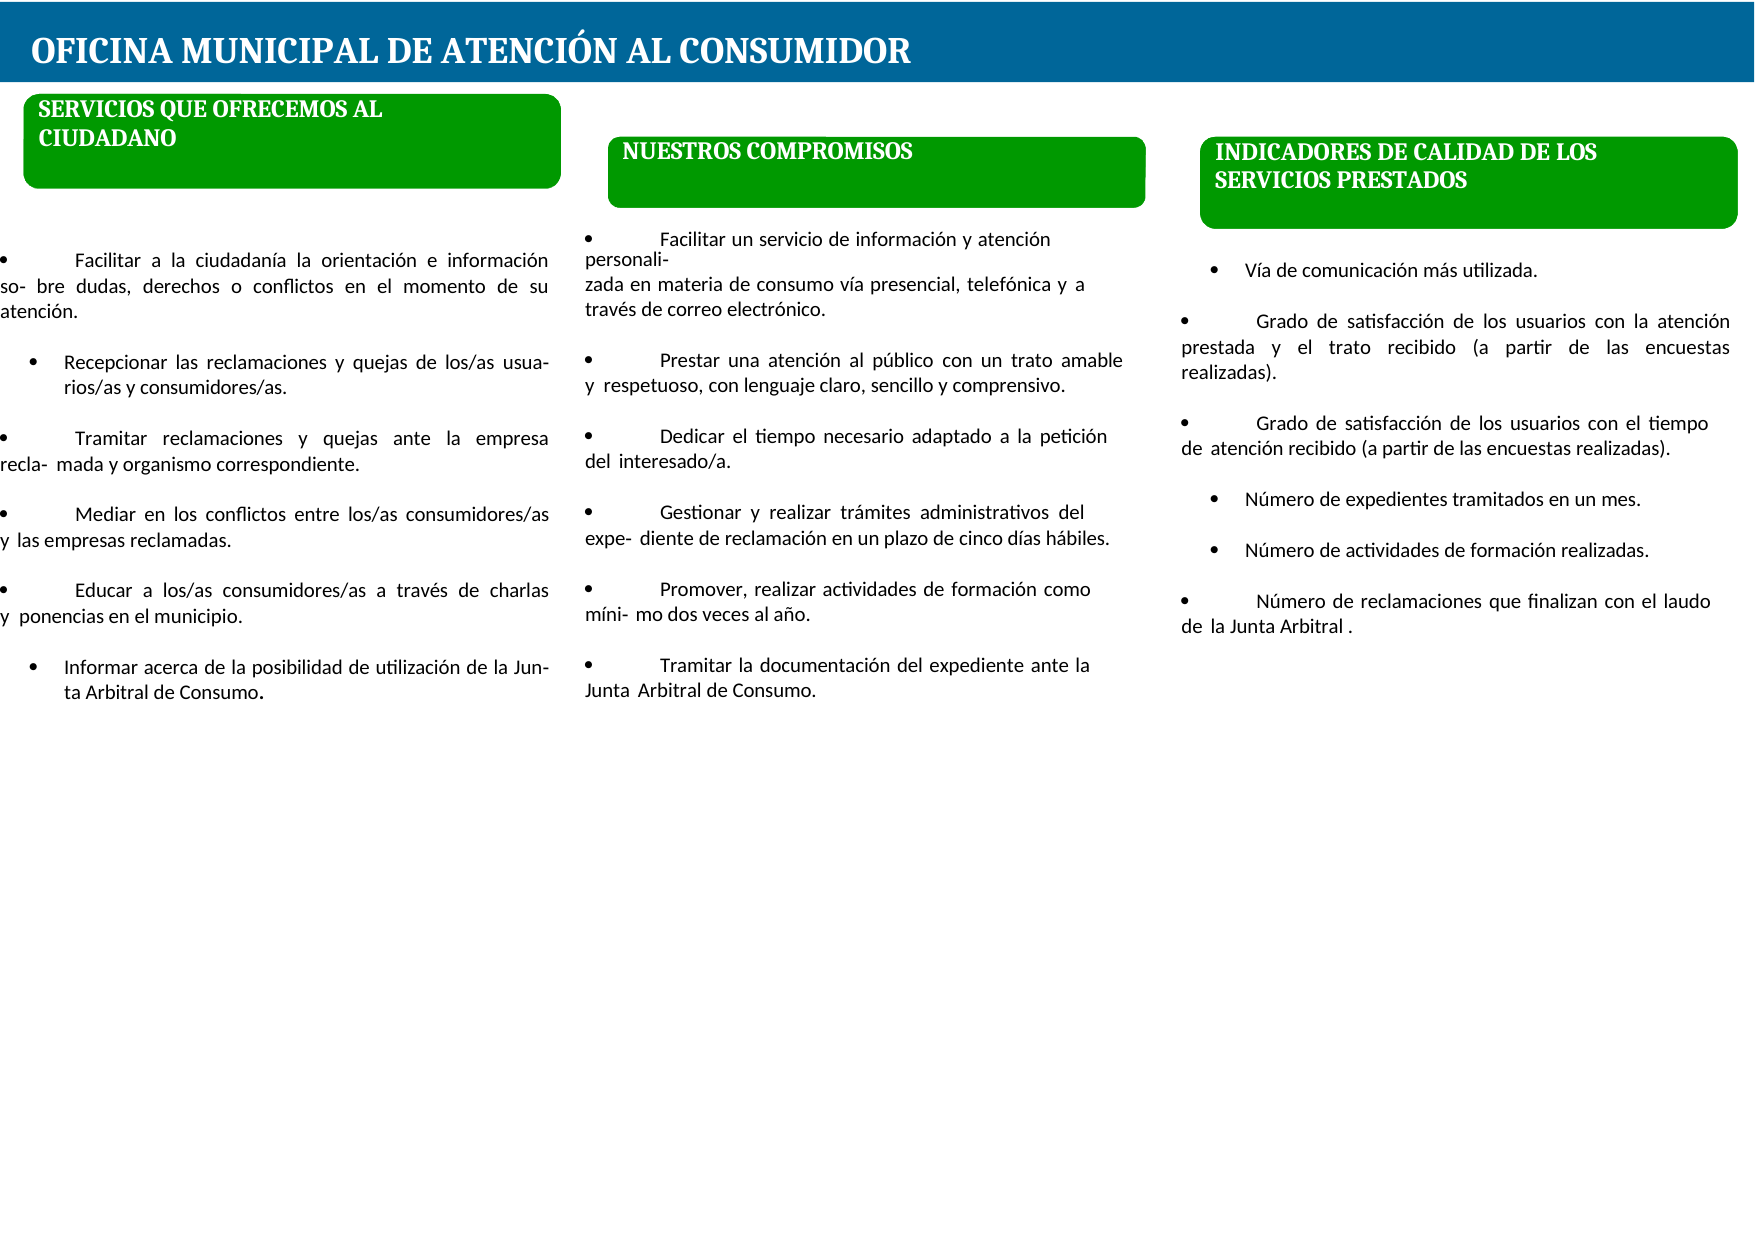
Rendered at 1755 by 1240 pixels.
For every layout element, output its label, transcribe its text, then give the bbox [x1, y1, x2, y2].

list Mediar en los conflictos entre los/as consumidores/as y las empresas reclamadas. [0, 501, 549, 552]
list Vía de comunicación más utilizada. [1211, 258, 1754, 283]
list Recepcionar las reclamaciones y quejas de los/as usua‐ rios/as y consumidores/as. [29, 349, 549, 400]
list Dedicar el tiempo necesario adaptado a la petición del interesado/a. [585, 423, 1134, 474]
list Facilitar a la ciudadanía la orientación e información so‐ bre dudas, derechos o conflictos en el momento de su atención. [0, 247, 549, 324]
list Tramitar la documentación del expediente ante la Junta Arbitral de Consumo. [585, 652, 1134, 703]
list Número de reclamaciones que finalizan con el laudo de la Junta Arbitral . [1181, 588, 1731, 639]
list Informar acerca de la posibilidad de utilización de la Jun‐ ta Arbitral de Consumo. [29, 654, 549, 705]
list Gestionar y realizar trámites administrativos del expe‐ diente de reclamación en un plazo de cinco días hábiles. [585, 499, 1134, 550]
text zada en materia de consumo vía presencial, telefónica y a través de correo electrónico. [585, 271, 1134, 322]
list Tramitar reclamaciones y quejas ante la empresa recla‐ mada y organismo correspondiente. [0, 425, 549, 476]
list Grado de satisfacción de los usuarios con la atención prestada y el trato recibido (a partir de las encuestas realizadas). [1181, 308, 1731, 385]
list Prestar una atención al público con un trato amable y respetuoso, con lenguaje claro, sencillo y comprensivo. [585, 347, 1134, 398]
list Promover, realizar actividades de formación como míni‐ mo dos veces al año. [585, 576, 1134, 627]
list Grado de satisfacción de los usuarios con el tiempo de atención recibido (a partir de las encuestas realizadas). [1181, 410, 1731, 461]
list Facilitar un servicio de información y atención personali‐ [585, 229, 1134, 271]
list Número de expedientes tramitados en un mes. [1211, 486, 1754, 512]
list Número de actividades de formación realizadas. [1211, 537, 1754, 563]
list Educar a los/as consumidores/as a través de charlas y ponencias en el municipio. [0, 578, 549, 628]
